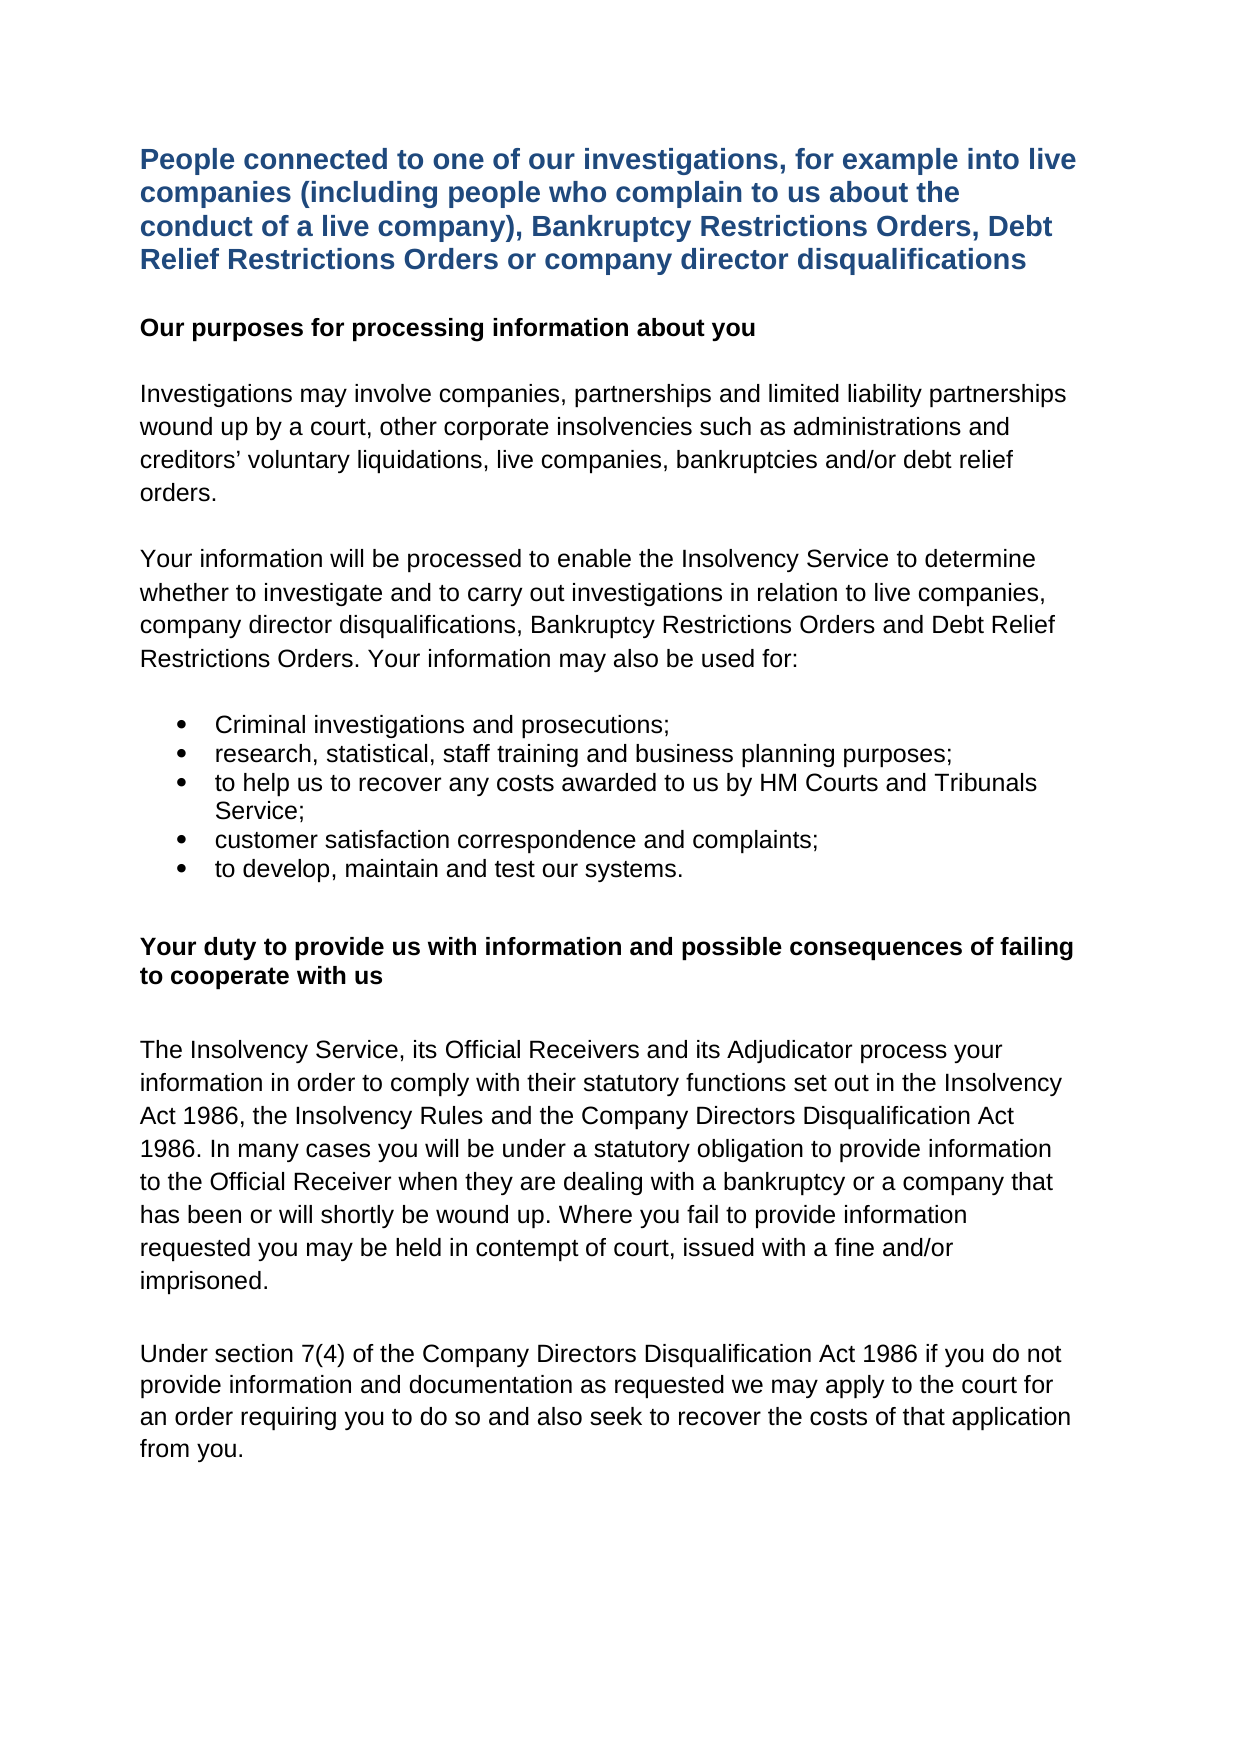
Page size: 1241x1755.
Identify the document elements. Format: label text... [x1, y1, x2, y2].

text The Insolvency Service, its Official Receivers and its Adjudicator process your information in order to comply with their statutory functions set out in the Insolvency Act 1986, the Insolvency Rules and the Company Directors Disqualification Act 1986. In many cases you will be under a statutory obligation to provide information to the Official Receiver when they are dealing with a bankruptcy or a company that has been or will shortly be wound up. Where you fail to provide information requested you may be held in contempt of court, issued with a fine and/or imprisoned. [139, 1035, 1077, 1295]
subtitle Our purposes for processing information about you [139, 313, 1090, 342]
list Criminal investigations and prosecutions; [177, 710, 1090, 739]
list to develop, maintain and test our systems. [177, 854, 1090, 883]
text Investigations may involve companies, partnerships and limited liability partnerships wound up by a court, other corporate insolvencies such as administrations and creditors’ voluntary liquidations, live companies, bankruptcies and/or debt relief orders. [139, 379, 1086, 507]
list to help us to recover any costs awarded to us by HM Courts and Tribunals Service; [177, 767, 1090, 825]
list research, statistical, staff training and business planning purposes; [177, 739, 1090, 767]
text Under section 7(4) of the Company Directors Disqualification Act 1986 if you do not provide information and documentation as requested we may apply to the court for an order requiring you to do so and also seek to recover the costs of that application from you. [139, 1339, 1074, 1462]
list customer satisfaction correspondence and complaints; [177, 825, 1090, 854]
subtitle Your duty to provide us with information and possible consequences of failing to cooperate with us [139, 932, 1090, 990]
text Your information will be processed to enable the Insolvency Service to determine whether to investigate and to carry out investigations in relation to live companies, company director disqualifications, Bankruptcy Restrictions Orders and Debt Relief Restrictions Orders. Your information may also be used for: [139, 544, 1082, 672]
subtitle People connected to one of our investigations, for example into live companies (including people who complain to us about the conduct of a live company), Bankruptcy Restrictions Orders, Debt Relief Restrictions Orders or company director disqualifications [139, 142, 1090, 276]
